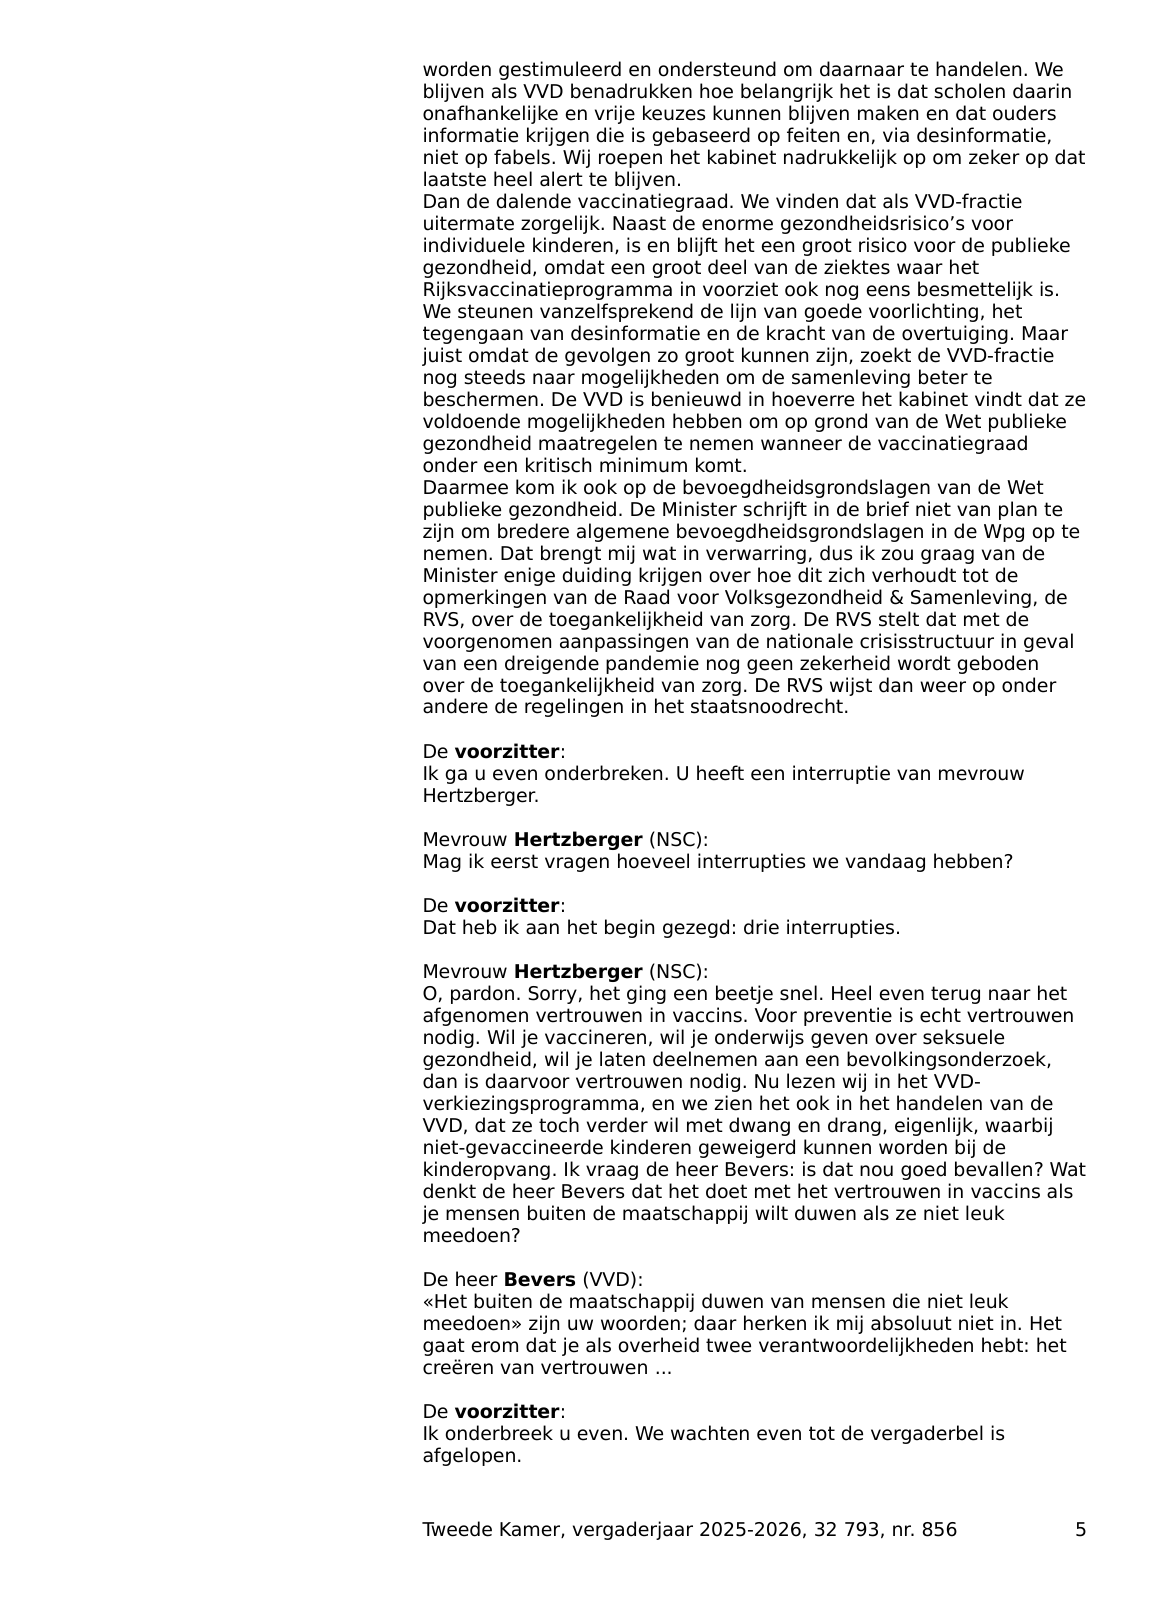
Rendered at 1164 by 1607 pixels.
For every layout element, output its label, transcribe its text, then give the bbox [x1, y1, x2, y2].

text O, pardon. Sorry, het ging een beetje snel. Heel even terug naar het afgenomen vertrouwen in vaccins. Voor preventie is echt vertrouwen nodig. Wil je vaccineren, wil je onderwijs geven over seksuele gezondheid, wil je laten deelnemen aan een bevolkingsonderzoek, dan is daarvoor vertrouwen nodig. Nu lezen wij in het VVD-verkiezingsprogramma, en we zien het ook in het handelen van de VVD, dat ze toch verder wil met dwang en drang, eigenlijk, waarbij niet-gevaccineerde kinderen geweigerd kunnen worden bij de kinderopvang. Ik vraag de heer Bevers: is dat nou goed bevallen? Wat denkt de heer Bevers dat het doet met het vertrouwen in vaccins als je mensen buiten de maatschappij wilt duwen als ze niet leuk meedoen? [422, 983, 1087, 1247]
text worden gestimuleerd en ondersteund om daarnaar te handelen. We blijven als VVD benadrukken hoe belangrijk het is dat scholen daarin onafhankelijke en vrije keuzes kunnen blijven maken en dat ouders informatie krijgen die is gebaseerd op feiten en, via desinformatie, niet op fabels. Wij roepen het kabinet nadrukkelijk op om zeker op dat laatste heel alert te blijven. [422, 59, 1087, 191]
text De voorzitter: [422, 895, 1087, 917]
text Dat heb ik aan het begin gezegd: drie interrupties. [422, 917, 1087, 939]
text De voorzitter: [422, 1401, 1087, 1423]
text «Het buiten de maatschappij duwen van mensen die niet leuk meedoen» zijn uw woorden; daar herken ik mij absoluut niet in. Het gaat erom dat je als overheid twee verantwoordelijkheden hebt: het creëren van vertrouwen ... [422, 1291, 1087, 1379]
text Ik ga u even onderbreken. U heeft een interruptie van mevrouw Hertzberger. [422, 763, 1087, 807]
text De voorzitter: [422, 741, 1087, 763]
text De heer Bevers (VVD): [422, 1269, 1087, 1291]
text Mevrouw Hertzberger (NSC): [422, 961, 1087, 983]
text Dan de dalende vaccinatiegraad. We vinden dat als VVD-fractie uitermate zorgelijk. Naast de enorme gezondheidsrisico’s voor individuele kinderen, is en blijft het een groot risico voor de publieke gezondheid, omdat een groot deel van de ziektes waar het Rijksvaccinatieprogramma in voorziet ook nog eens besmettelijk is. We steunen vanzelfsprekend de lijn van goede voorlichting, het tegengaan van desinformatie en de kracht van de overtuiging. Maar juist omdat de gevolgen zo groot kunnen zijn, zoekt de VVD-fractie nog steeds naar mogelijkheden om de samenleving beter te beschermen. De VVD is benieuwd in hoeverre het kabinet vindt dat ze voldoende mogelijkheden hebben om op grond van de Wet publieke gezondheid maatregelen te nemen wanneer de vaccinatiegraad onder een kritisch minimum komt. [422, 191, 1087, 477]
text Ik onderbreek u even. We wachten even tot de vergaderbel is afgelopen. [422, 1423, 1087, 1467]
text Mevrouw Hertzberger (NSC): [422, 829, 1087, 851]
text Mag ik eerst vragen hoeveel interrupties we vandaag hebben? [422, 851, 1087, 873]
text Daarmee kom ik ook op de bevoegdheidsgrondslagen van de Wet publieke gezondheid. De Minister schrijft in de brief niet van plan te zijn om bredere algemene bevoegdheidsgrondslagen in de Wpg op te nemen. Dat brengt mij wat in verwarring, dus ik zou graag van de Minister enige duiding krijgen over hoe dit zich verhoudt tot de opmerkingen van de Raad voor Volksgezondheid & Samenleving, de RVS, over de toegankelijkheid van zorg. De RVS stelt dat met de voorgenomen aanpassingen van de nationale crisisstructuur in geval van een dreigende pandemie nog geen zekerheid wordt geboden over de toegankelijkheid van zorg. De RVS wijst dan weer op onder andere de regelingen in het staatsnoodrecht. [422, 477, 1087, 718]
